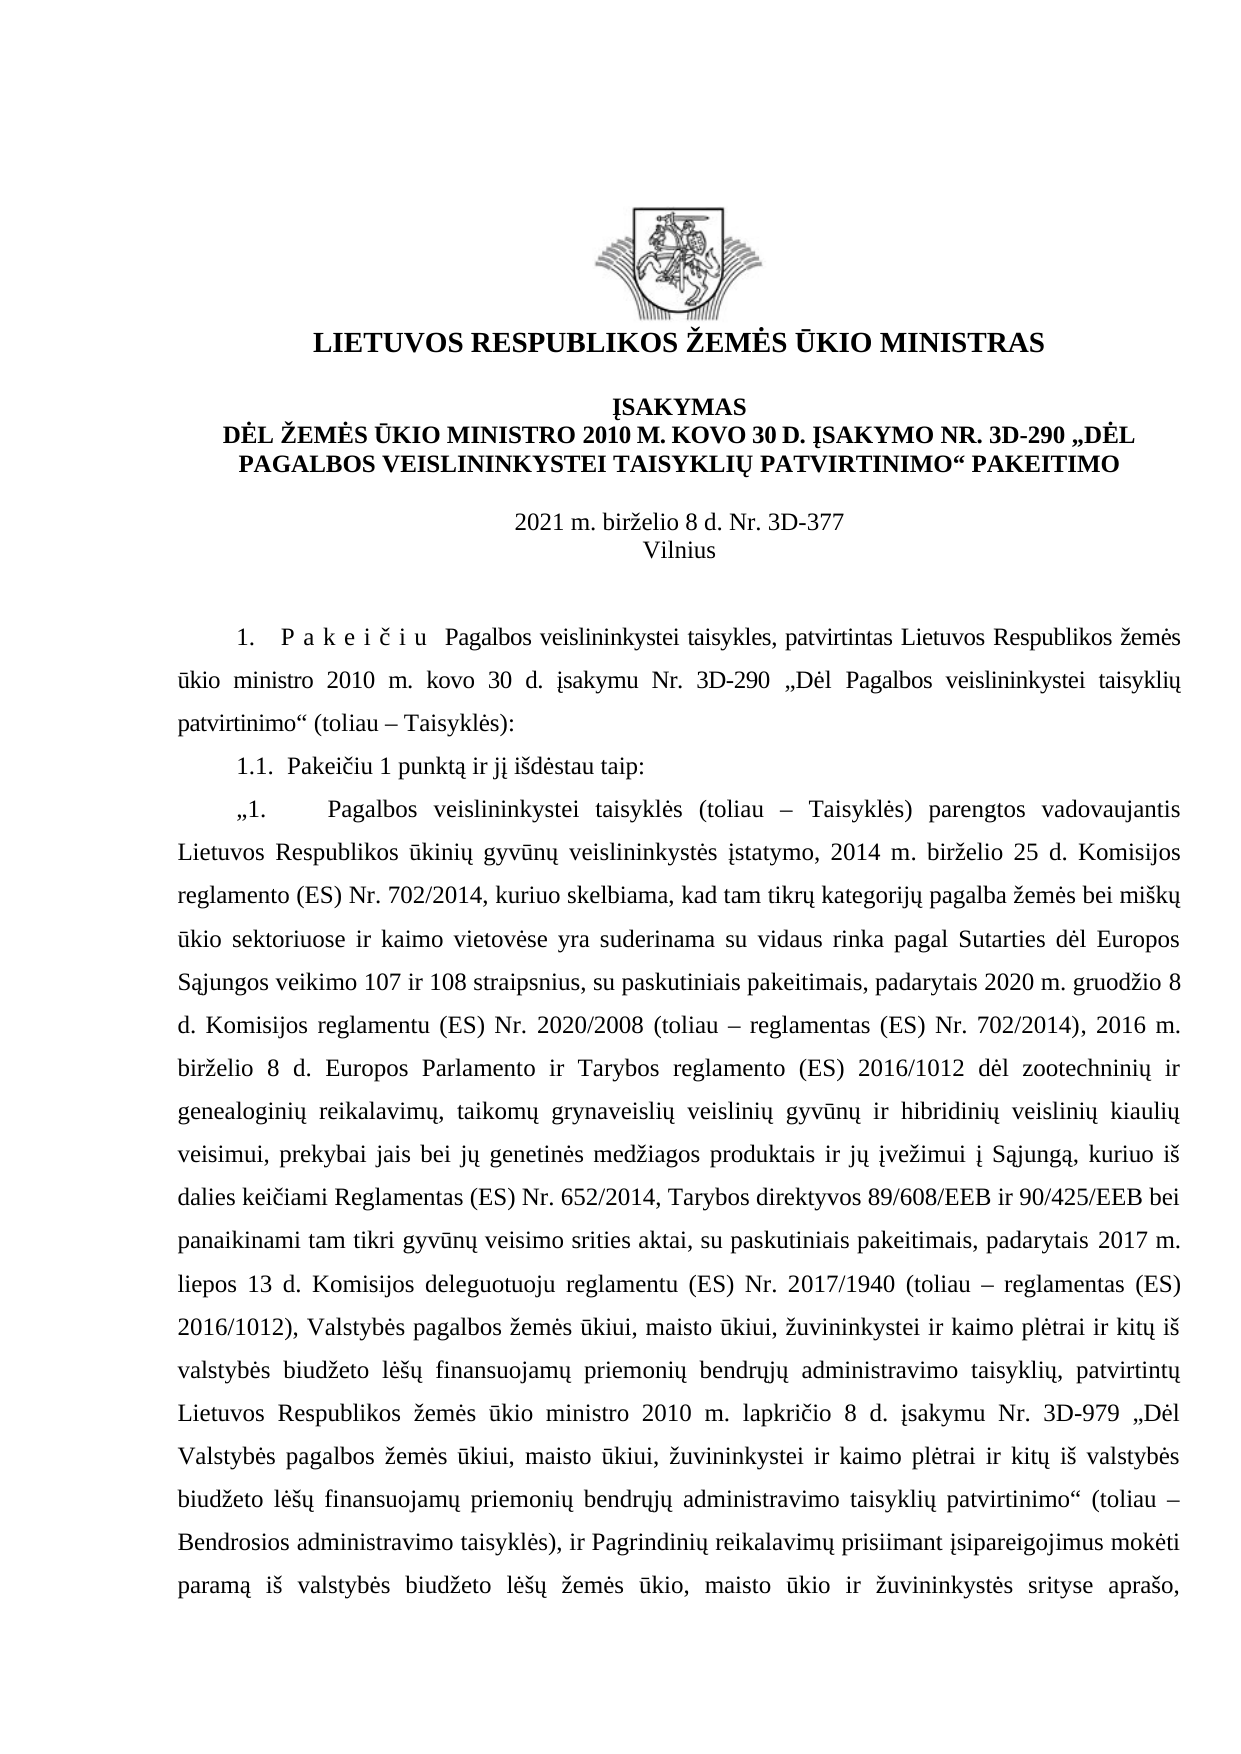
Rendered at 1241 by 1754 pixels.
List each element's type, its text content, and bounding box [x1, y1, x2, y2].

text LIETUVOS RESPUBLIKOS ŽEMĖS ŪKIO MINISTRAS [177, 325, 1181, 358]
text „1. Pagalbos veislininkystei taisyklės (toliau – Taisyklės) parengtos vadovaujantis Lietuvos Respublikos ūkinių gyvūnų veislininkystės įstatymo, 2014 m. birželio 25 d. Komisijos reglamento (ES) Nr. 702/2014, kuriuo skelbiama, kad tam tikrų kategorijų pagalba žemės bei miškų ūkio sektoriuose ir kaimo vietovėse yra suderinama su vidaus rinka pagal Sutarties dėl Europos Sąjungos veikimo 107 ir 108 straipsnius, su paskutiniais pakeitimais, padarytais 2020 m. gruodžio 8 d. Komisijos reglamentu (ES) Nr. 2020/2008 (toliau – reglamentas (ES) Nr. 702/2014), 2016 m. birželio 8 d. Europos Parlamento ir Tarybos reglamento (ES) 2016/1012 dėl zootechninių ir genealoginių reikalavimų, taikomų grynaveislių veislinių gyvūnų ir hibridinių veislinių kiaulių veisimui, prekybai jais bei jų genetinės medžiagos produktais ir jų įvežimui į Sąjungą, kuriuo iš dalies keičiami Reglamentas (ES) Nr. 652/2014, Tarybos direktyvos 89/608/EEB ir 90/425/EEB bei panaikinami tam tikri gyvūnų veisimo srities aktai, su paskutiniais pakeitimais, padarytais 2017 m. liepos 13 d. Komisijos deleguotuoju reglamentu (ES) Nr. 2017/1940 (toliau – reglamentas (ES) 2016/1012), Valstybės pagalbos žemės ūkiui, maisto ūkiui, žuvininkystei ir kaimo plėtrai ir kitų iš valstybės biudžeto lėšų finansuojamų priemonių bendrųjų administravimo taisyklių, patvirtintų Lietuvos Respublikos žemės ūkio ministro 2010 m. lapkričio 8 d. įsakymu Nr. 3D-979 „Dėl Valstybės pagalbos žemės ūkiui, maisto ūkiui, žuvininkystei ir kaimo plėtrai ir kitų iš valstybės biudžeto lėšų finansuojamų priemonių bendrųjų administravimo taisyklių patvirtinimo“ (toliau – Bendrosios administravimo taisyklės), ir Pagrindinių reikalavimų prisiimant įsipareigojimus mokėti paramą iš valstybės biudžeto lėšų žemės ūkio, maisto ūkio ir žuvininkystės srityse aprašo, [177, 794, 1181, 1599]
text ĮSAKYMAS [177, 392, 1181, 421]
text 1.1. Pakeičiu 1 punktą ir jį išdėstau taip: [177, 751, 1181, 780]
text 2021 m. birželio 8 d. Nr. 3D-377 [177, 507, 1181, 536]
text Vilnius [177, 536, 1181, 564]
text DĖL ŽEMĖS ŪKIO MINISTRO 2010 M. KOVO 30 D. ĮSAKYMO NR. 3D-290 „DĖL PAGALBOS VEISLININKYSTEI taisyklių PATVIRTINIMO“ PAKEITIMO [177, 421, 1181, 478]
text 1. P a k e i č i u Pagalbos veislininkystei taisykles, patvirtintas Lietuvos Respublikos žemės ūkio ministro 2010 m. kovo 30 d. įsakymu Nr. 3D-290 „Dėl Pagalbos veislininkystei taisyklių patvirtinimo“ (toliau – Taisyklės): [177, 622, 1181, 737]
